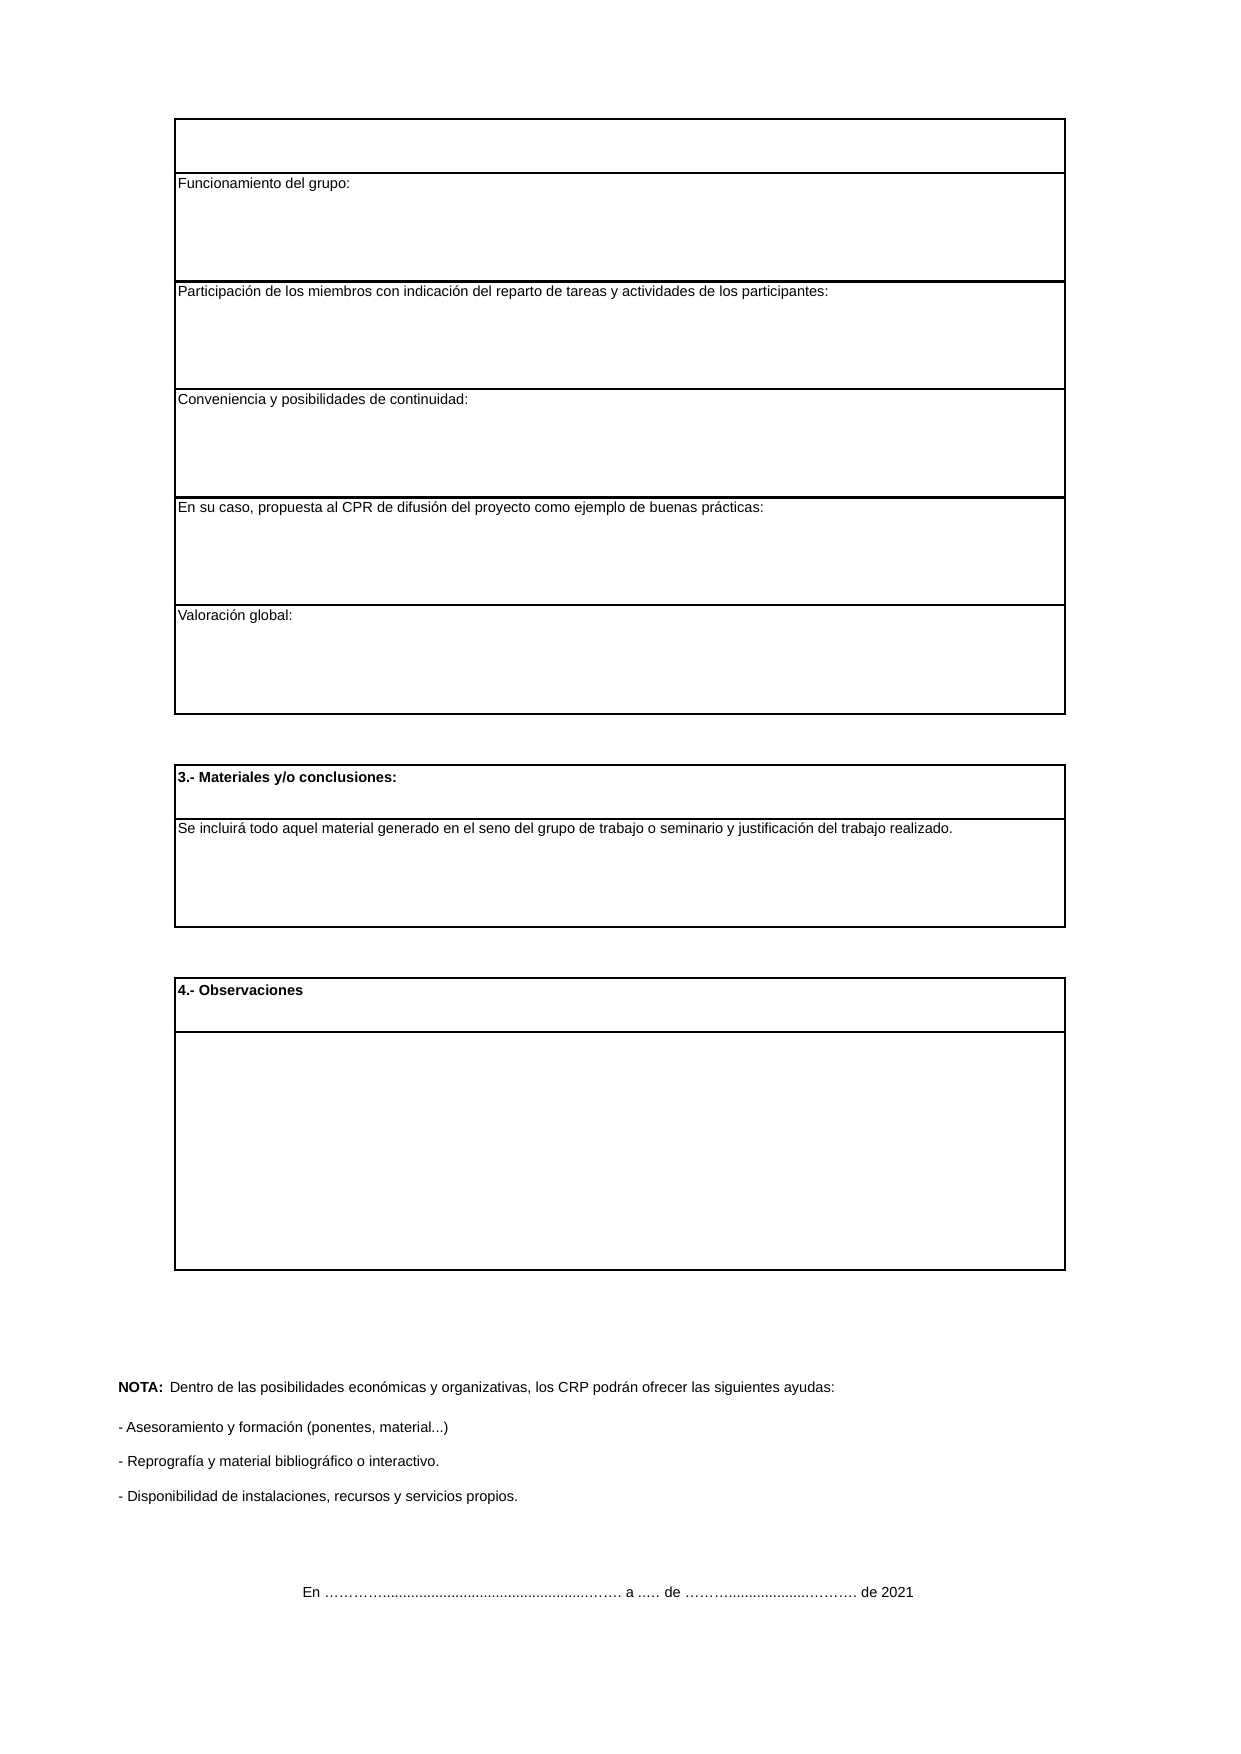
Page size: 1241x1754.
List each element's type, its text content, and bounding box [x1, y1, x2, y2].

table_cell [176, 1033, 1064, 1269]
text - Asesoramiento y formación (ponentes, material...) [118, 1418, 1122, 1435]
table_cell Participación de los miembros con indicación del reparto de tareas y actividades de los participantes: [176, 283, 1064, 388]
text NOTA: Dentro de las posibilidades económicas y organizativas, los CRP podrán ofrecer las siguientes ayudas: [118, 1369, 1122, 1398]
table_header 4.- Observaciones [176, 979, 1064, 1031]
table_cell Conveniencia y posibilidades de continuidad: [176, 390, 1064, 496]
table_header [176, 120, 1064, 172]
table_cell Se incluirá todo aquel material generado en el seno del grupo de trabajo o seminario y justificación del trabajo realizado. [176, 820, 1064, 926]
table_cell En su caso, propuesta al CPR de difusión del proyecto como ejemplo de buenas prácticas: [176, 499, 1064, 604]
table_cell Valoración global: [176, 606, 1064, 712]
text - Disponibilidad de instalaciones, recursos y servicios propios. [118, 1488, 1122, 1504]
table_header 3.- Materiales y/o conclusiones: [176, 766, 1064, 818]
text En …………...................................................……. a ..… de ………....................………. de 2021 [118, 1571, 1098, 1601]
text - Reprografía y material bibliográfico o interactivo. [118, 1453, 1122, 1470]
table_cell Funcionamiento del grupo: [176, 174, 1064, 280]
